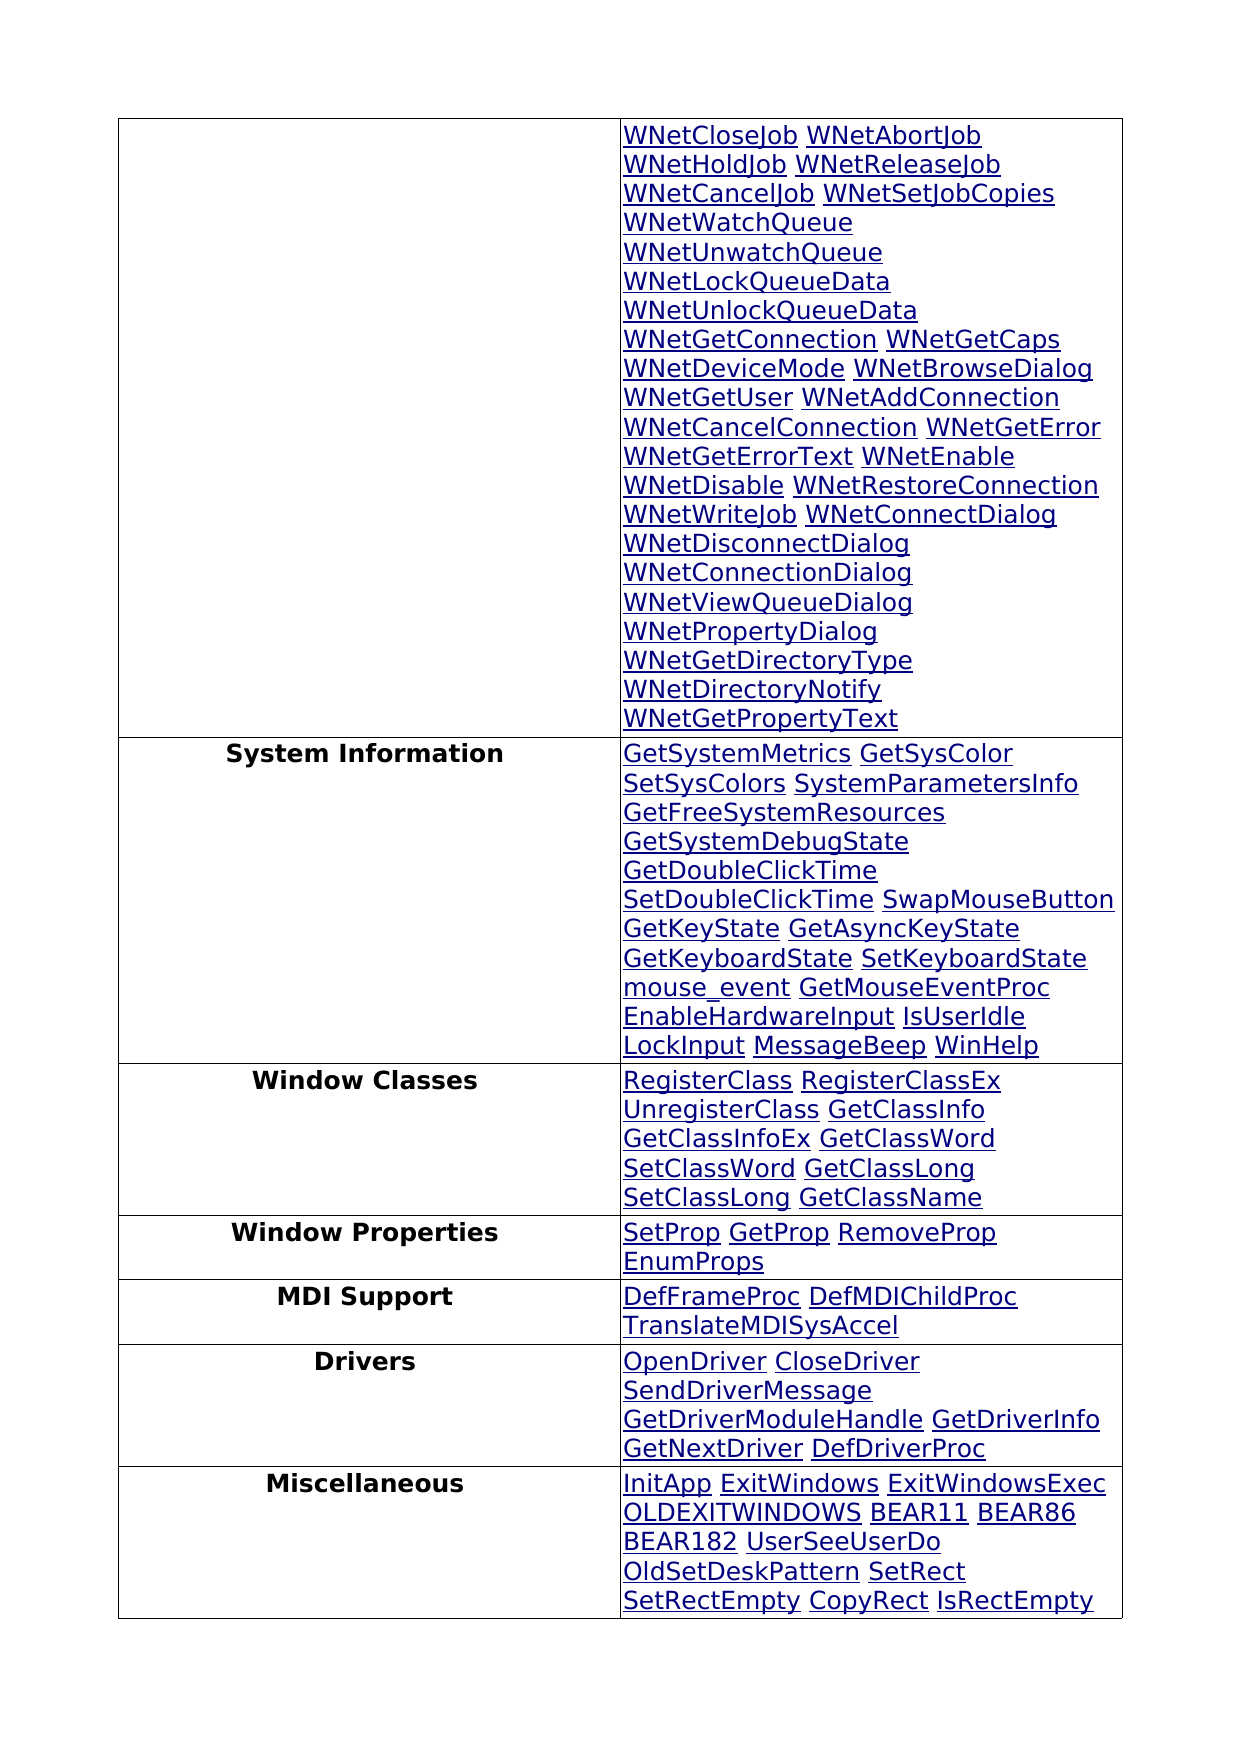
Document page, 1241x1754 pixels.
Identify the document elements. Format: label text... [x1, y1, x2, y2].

table_cell SetProp GetProp RemoveProp EnumProps [621, 1216, 1122, 1279]
table_cell Miscellaneous [119, 1467, 620, 1618]
table_cell InitApp ExitWindows ExitWindowsExec OLDEXITWINDOWS BEAR11 BEAR86 BEAR182 UserSeeUserDo OldSetDeskPattern SetRect SetRectEmpty CopyRect IsRectEmpty [621, 1467, 1122, 1618]
table_cell MDI Support [119, 1280, 620, 1344]
table_cell WNetCloseJob WNetAbortJob WNetHoldJob WNetReleaseJob WNetCancelJob WNetSetJobCopies WNetWatchQueue WNetUnwatchQueue WNetLockQueueData WNetUnlockQueueData WNetGetConnection WNetGetCaps WNetDeviceMode WNetBrowseDialog WNetGetUser WNetAddConnection WNetCancelConnection WNetGetError WNetGetErrorText WNetEnable WNetDisable WNetRestoreConnection WNetWriteJob WNetConnectDialog WNetDisconnectDialog WNetConnectionDialog WNetViewQueueDialog WNetPropertyDialog WNetGetDirectoryType WNetDirectoryNotify WNetGetPropertyText [621, 119, 1122, 737]
table_cell RegisterClass RegisterClassEx UnregisterClass GetClassInfo GetClassInfoEx GetClassWord SetClassWord GetClassLong SetClassLong GetClassName [621, 1064, 1122, 1215]
table_cell DefFrameProc DefMDIChildProc TranslateMDISysAccel [621, 1280, 1122, 1344]
table_cell Window Classes [119, 1064, 620, 1215]
table_cell [119, 119, 620, 737]
table_cell System Information [119, 738, 620, 1063]
table_cell Drivers [119, 1345, 620, 1466]
table_cell OpenDriver CloseDriver SendDriverMessage GetDriverModuleHandle GetDriverInfo GetNextDriver DefDriverProc [621, 1345, 1122, 1466]
table_cell GetSystemMetrics GetSysColor SetSysColors SystemParametersInfo GetFreeSystemResources GetSystemDebugState GetDoubleClickTime SetDoubleClickTime SwapMouseButton GetKeyState GetAsyncKeyState GetKeyboardState SetKeyboardState mouse_event GetMouseEventProc EnableHardwareInput IsUserIdle LockInput MessageBeep WinHelp [621, 738, 1122, 1063]
table_cell Window Properties [119, 1216, 620, 1279]
